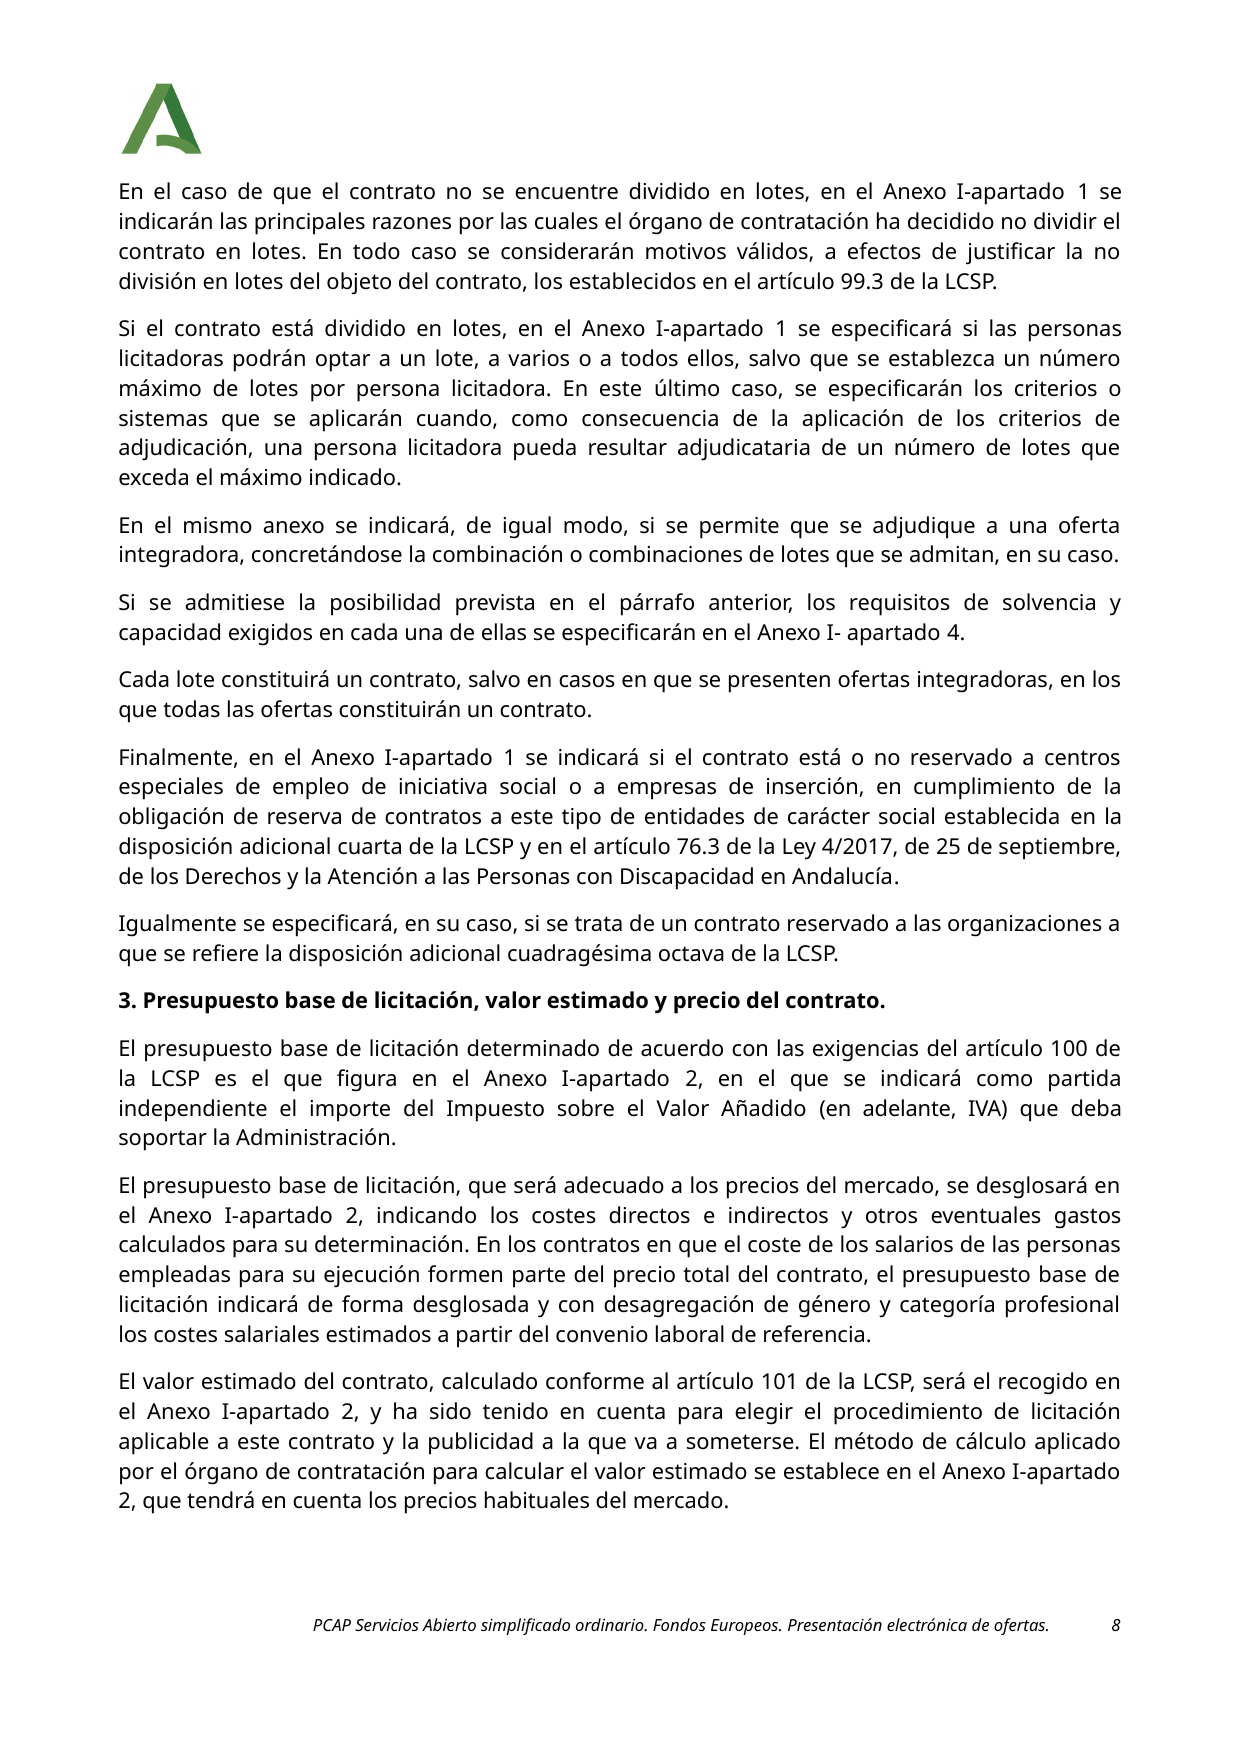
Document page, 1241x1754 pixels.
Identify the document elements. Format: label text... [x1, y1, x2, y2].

picture [117, 79, 206, 158]
text El valor estimado del contrato, calculado conforme al artículo 101 de la LCSP, será el recogido en el Anexo I-apartado 2, y ha sido tenido en cuenta para elegir el procedimiento de licitación aplicable a este contrato y la publicidad a la que va a someterse. El método de cálculo aplicado por el órgano de contratación para calcular el valor estimado se establece en el Anexo I-apartado 2, que tendrá en cuenta los precios habituales del mercado. [118, 1366, 1122, 1515]
text Si se admitiese la posibilidad prevista en el párrafo anterior, los requisitos de solvencia y capacidad exigidos en cada una de ellas se especificarán en el Anexo I- apartado 4. [118, 587, 1122, 647]
text Finalmente, en el Anexo I-apartado 1 se indicará si el contrato está o no reservado a centros especiales de empleo de iniciativa social o a empresas de inserción, en cumplimiento de la obligación de reserva de contratos a este tipo de entidades de carácter social establecida en la disposición adicional cuarta de la LCSP y en el artículo 76.3 de la Ley 4/2017, de 25 de septiembre, de los Derechos y la Atención a las Personas con Discapacidad en Andalucía. [118, 742, 1122, 891]
text Igualmente se especificará, en su caso, si se trata de un contrato reservado a las organizaciones a que se refiere la disposición adicional cuadragésima octava de la LCSP. [118, 908, 1122, 968]
text Si el contrato está dividido en lotes, en el Anexo I-apartado 1 se especificará si las personas licitadoras podrán optar a un lote, a varios o a todos ellos, salvo que se establezca un número máximo de lotes por persona licitadora. En este último caso, se especificarán los criterios o sistemas que se aplicarán cuando, como consecuencia de la aplicación de los criterios de adjudicación, una persona licitadora pueda resultar adjudicataria de un número de lotes que exceda el máximo indicado. [118, 313, 1122, 492]
text En el caso de que el contrato no se encuentre dividido en lotes, en el Anexo I-apartado 1 se indicarán las principales razones por las cuales el órgano de contratación ha decidido no dividir el contrato en lotes. En todo caso se considerarán motivos válidos, a efectos de justificar la no división en lotes del objeto del contrato, los establecidos en el artículo 99.3 de la LCSP. [118, 176, 1122, 296]
text El presupuesto base de licitación, que será adecuado a los precios del mercado, se desglosará en el Anexo I-apartado 2, indicando los costes directos e indirectos y otros eventuales gastos calculados para su determinación. En los contratos en que el coste de los salarios de las personas empleadas para su ejecución formen parte del precio total del contrato, el presupuesto base de licitación indicará de forma desglosada y con desagregación de género y categoría profesional los costes salariales estimados a partir del convenio laboral de referencia. [118, 1170, 1122, 1349]
text El presupuesto base de licitación determinado de acuerdo con las exigencias del artículo 100 de la LCSP es el que figura en el Anexo I-apartado 2, en el que se indicará como partida independiente el importe del Impuesto sobre el Valor Añadido (en adelante, IVA) que deba soportar la Administración. [118, 1033, 1122, 1152]
text En el mismo anexo se indicará, de igual modo, si se permite que se adjudique a una oferta integradora, concretándose la combinación o combinaciones de lotes que se admitan, en su caso. [118, 510, 1122, 569]
subtitle 3. Presupuesto base de licitación, valor estimado y precio del contrato. [118, 986, 1122, 1015]
text Cada lote constituirá un contrato, salvo en casos en que se presenten ofertas integradoras, en los que todas las ofertas constituirán un contrato. [118, 664, 1122, 724]
